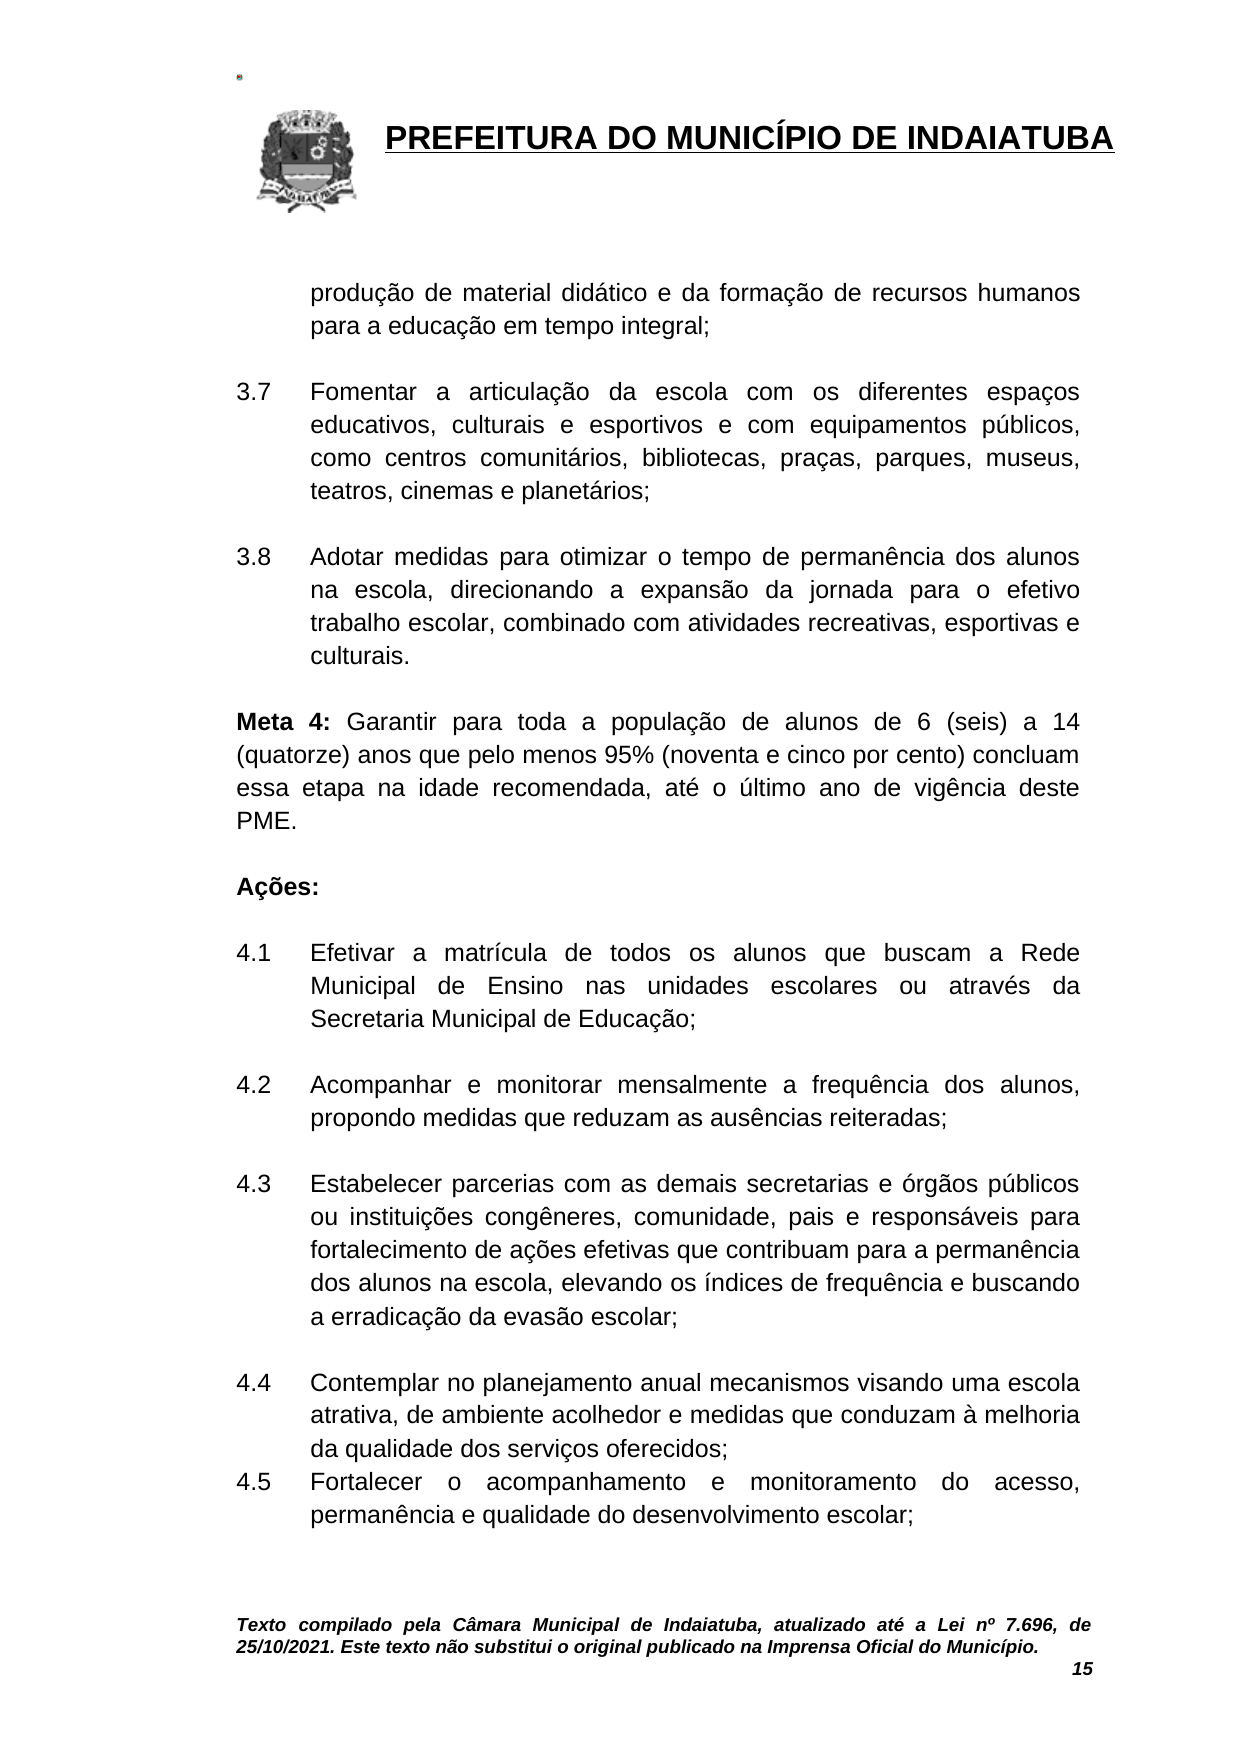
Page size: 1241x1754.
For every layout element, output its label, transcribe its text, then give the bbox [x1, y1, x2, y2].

list Contemplar no planejamento anual mecanismos visando uma escola atrativa, de ambiente acolhedor e medidas que conduzam à melhoria da qualidade dos serviços oferecidos; [236, 1367, 1081, 1462]
list produção de material didático e da formação de recursos humanos para a educação em tempo integral; [236, 278, 1081, 339]
list Fomentar a articulação da escola com os diferentes espaços educativos, culturais e esportivos e com equipamentos públicos, como centros comunitários, bibliotecas, praças, parques, museus, teatros, cinemas e planetários; [236, 377, 1081, 505]
list Adotar medidas para otimizar o tempo de permanência dos alunos na escola, direcionando a expansão da jornada para o efetivo trabalho escolar, combinado com atividades recreativas, esportivas e culturais. [236, 542, 1081, 670]
text Ações: [236, 872, 1081, 901]
picture [236, 74, 243, 81]
list Efetivar a matrícula de todos os alunos que buscam a Rede Municipal de Ensino nas unidades escolares ou através da Secretaria Municipal de Educação; [236, 938, 1081, 1033]
text Meta 4: Garantir para toda a população de alunos de 6 (seis) a 14 (quatorze) anos que pelo menos 95% (noventa e cinco por cento) concluam essa etapa na idade recomendada, até o último ano de vigência deste PME. [236, 707, 1081, 835]
list Acompanhar e monitorar mensalmente a frequência dos alunos, propondo medidas que reduzam as ausências reiteradas; [236, 1070, 1081, 1132]
list Fortalecer o acompanhamento e monitoramento do acesso, permanência e qualidade do desenvolvimento escolar; [236, 1467, 1081, 1528]
list Estabelecer parcerias com as demais secretarias e órgãos públicos ou instituições congêneres, comunidade, pais e responsáveis para fortalecimento de ações efetivas que contribuam para a permanência dos alunos na escola, elevando os índices de frequência e buscando a erradicação da evasão escolar; [236, 1169, 1081, 1330]
